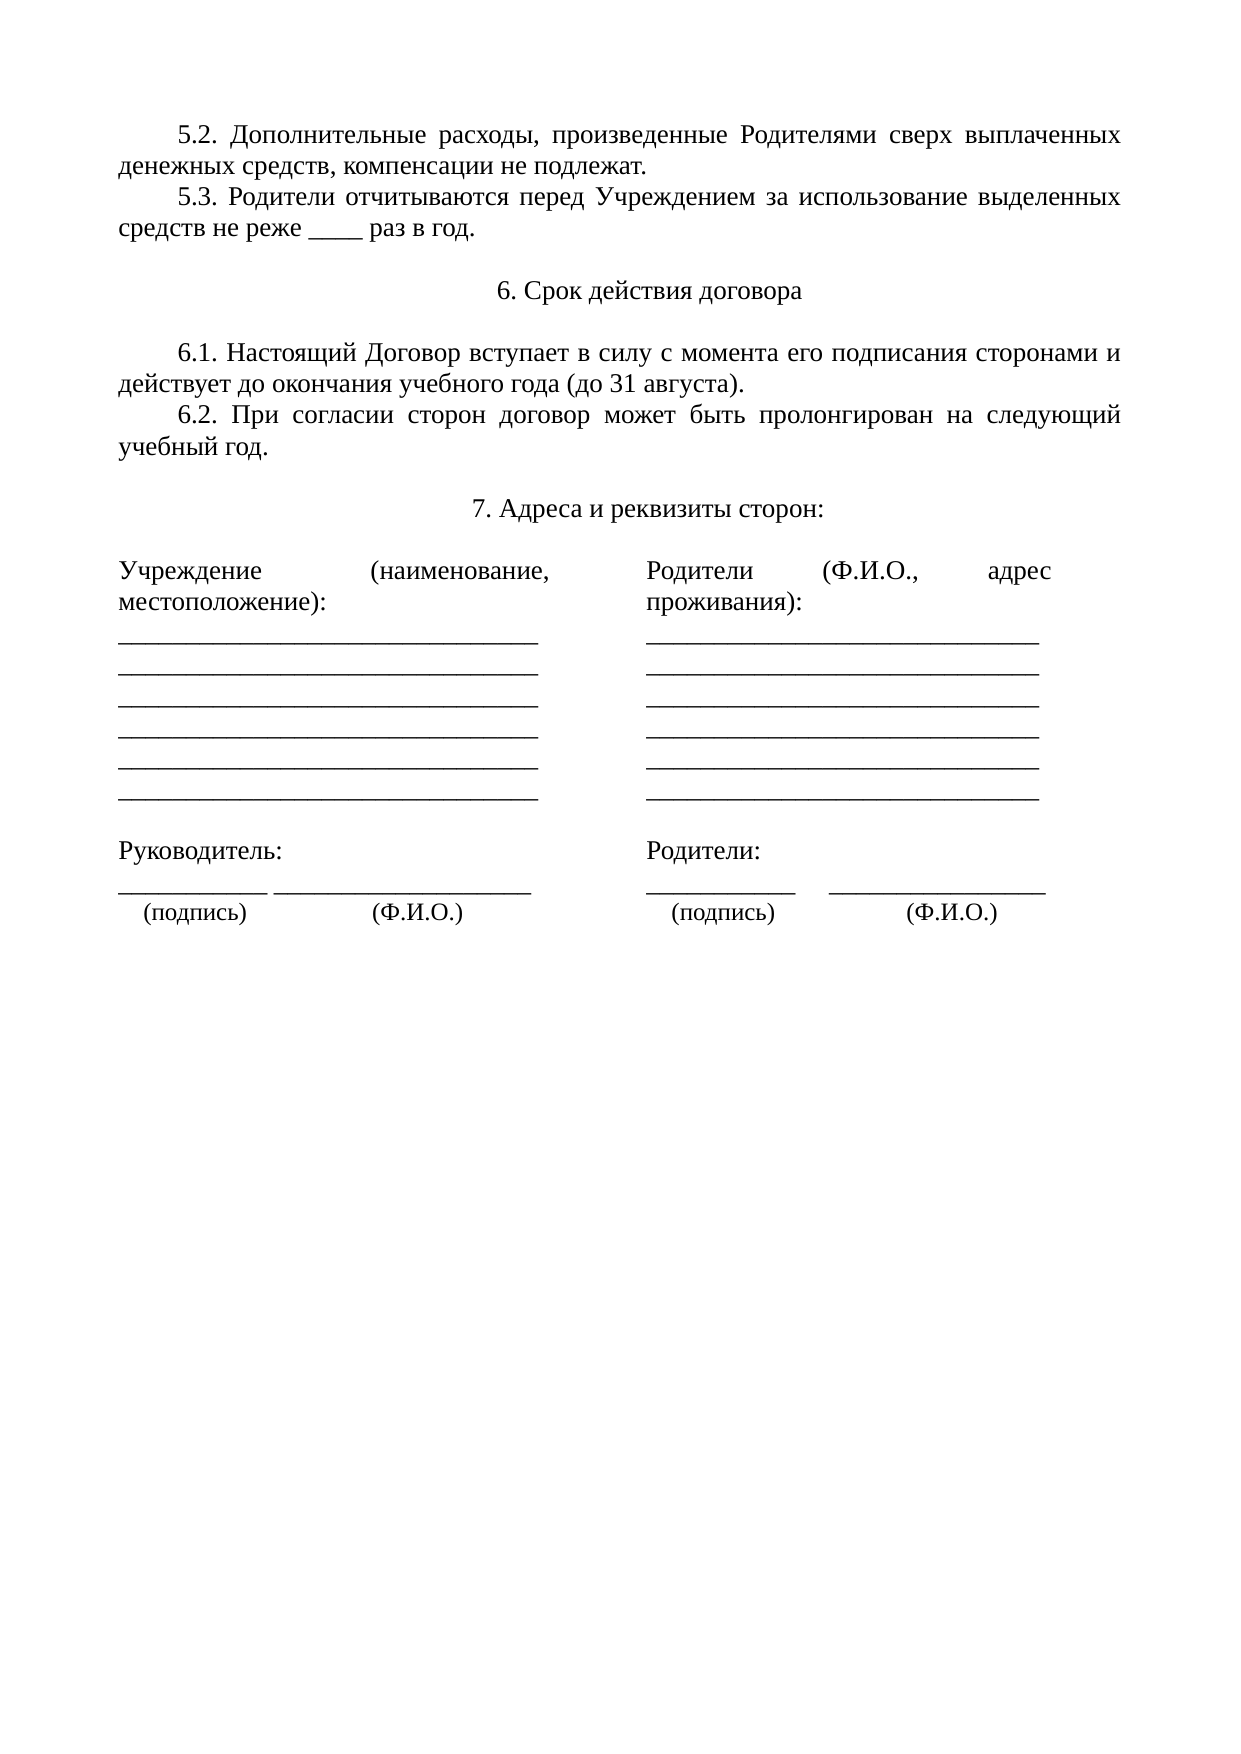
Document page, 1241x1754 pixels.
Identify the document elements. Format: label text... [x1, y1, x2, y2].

text 6.1. Настоящий Договор вступает в силу с момента его подписания сторонами и действует до окончания учебного года (до 31 августа). [118, 336, 1122, 398]
table_header [561, 554, 635, 957]
text 5.3. Родители отчитываются перед Учреждением за использование выделенных средств не реже ____ раз в год. [118, 180, 1122, 243]
text 6.2. При согласии сторон договор может быть пролонгирован на следующий учебный год. [118, 398, 1122, 461]
text 6. Срок действия договора [118, 274, 1122, 305]
table_header Учреждение (наименование, местоположение): _______________________________ _______________________________ _______________________________ _______________________________ _______________________________ _______________________________ Руководитель: ___________ ___________________ (подпись) (Ф.И.О.) [107, 554, 561, 957]
table_header Родители (Ф.И.О., адрес проживания): _____________________________ _____________________________ _____________________________ _____________________________ _____________________________ _____________________________ Родители: ___________ ________________ (подпись) (Ф.И.О.) [635, 554, 1063, 957]
text 7. Адреса и реквизиты сторон: [118, 492, 1122, 523]
text 5.2. Дополнительные расходы, произведенные Родителями сверх выплаченных денежных средств, компенсации не подлежат. [118, 118, 1122, 180]
